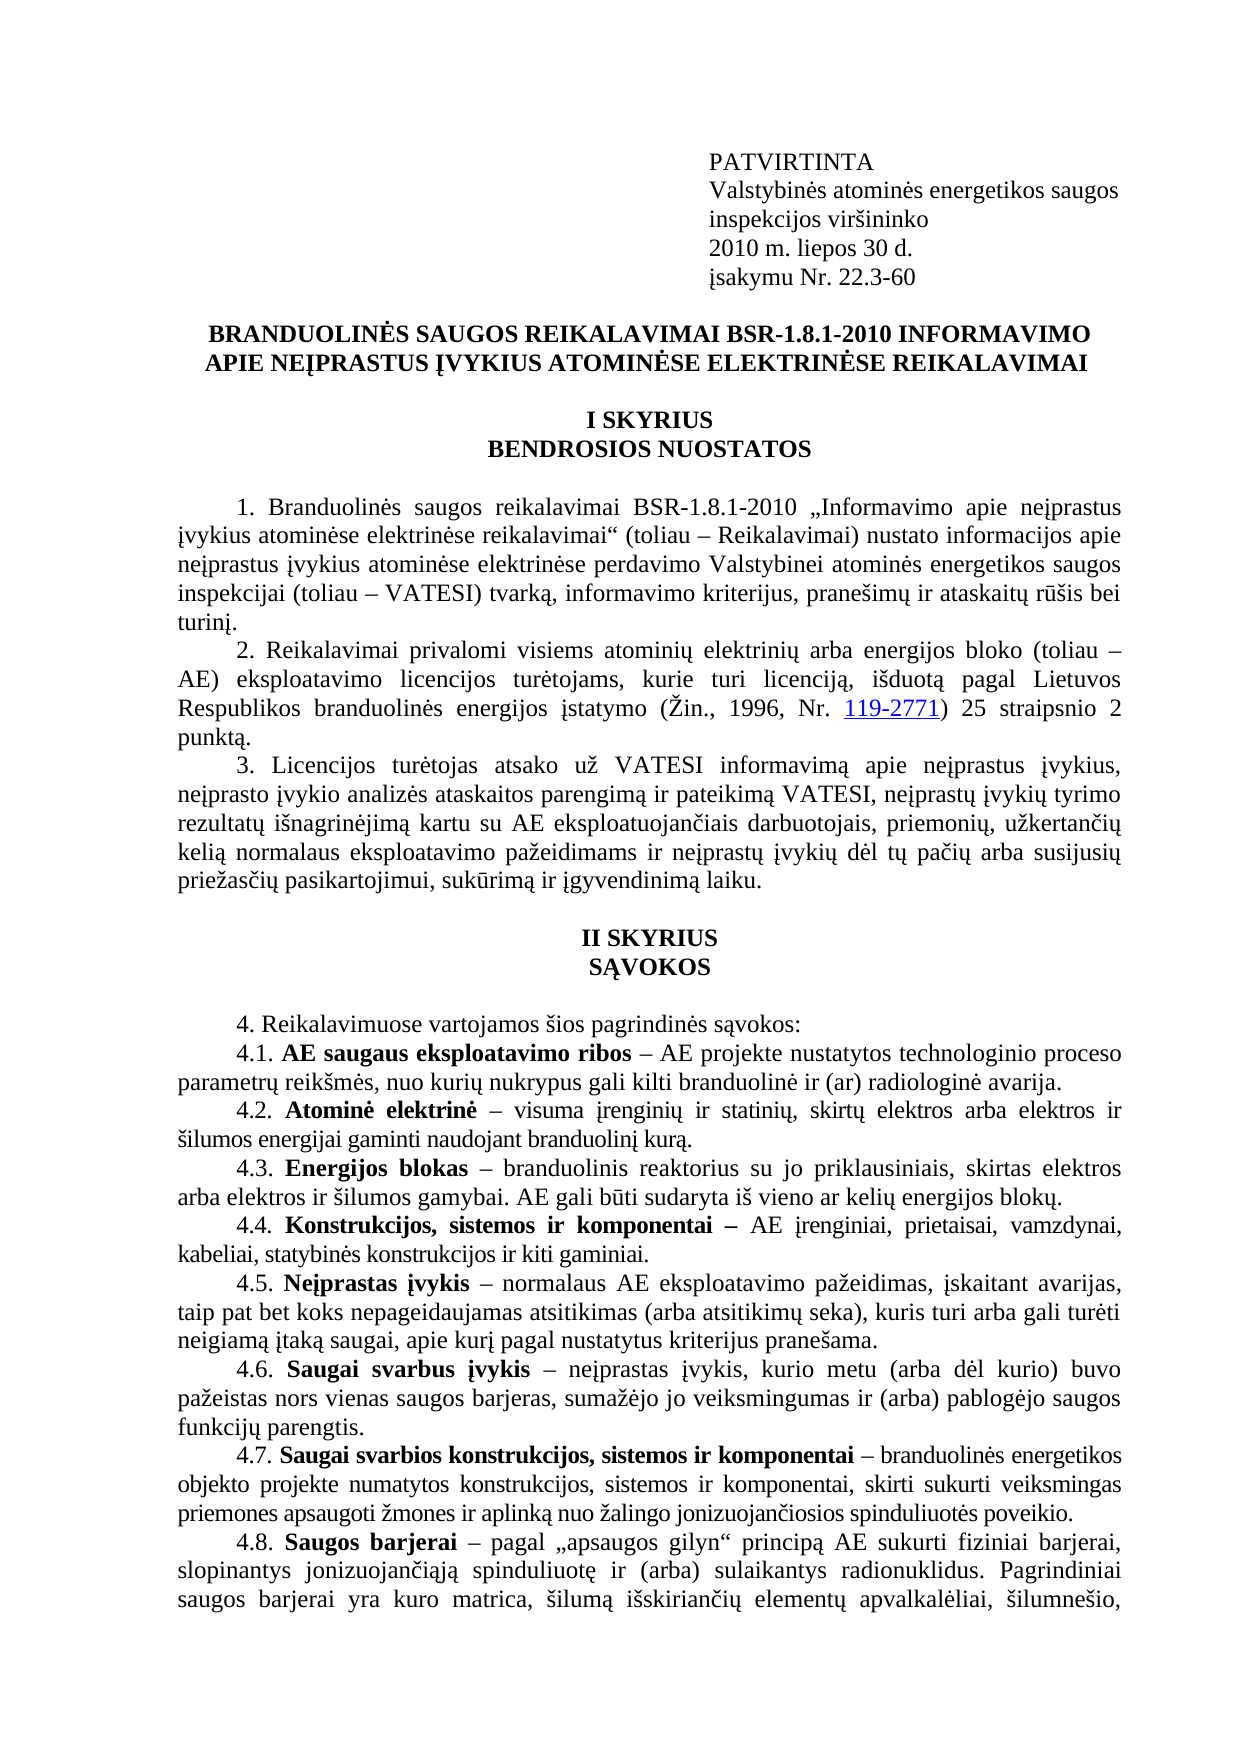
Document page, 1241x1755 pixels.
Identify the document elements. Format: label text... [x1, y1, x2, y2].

text 4.6. Saugai svarbus įvykis – neįprastas įvykis, kurio metu (arba dėl kurio) buvo pažeistas nors vienas saugos barjeras, sumažėjo jo veiksmingumas ir (arba) pablogėjo saugos funkcijų parengtis. [177, 1354, 1122, 1441]
text BRANDUOLINĖS SAUGOS REIKALAVIMAI BSR-1.8.1-2010 INFORMAVIMO APIE NEĮPRASTUS ĮVYKIUS ATOMINĖSE ELEKTRINĖSE REIKALAVIMAI [177, 319, 1122, 377]
text II SKYRIUS [177, 923, 1122, 952]
text 1. Branduolinės saugos reikalavimai BSR-1.8.1-2010 „Informavimo apie neįprastus įvykius atominėse elektrinėse reikalavimai“ (toliau – Reikalavimai) nustato informacijos apie neįprastus įvykius atominėse elektrinėse perdavimo Valstybinei atominės energetikos saugos inspekcijai (toliau – VATESI) tvarką, informavimo kriterijus, pranešimų ir ataskaitų rūšis bei turinį. [177, 492, 1122, 636]
text 4.4. Konstrukcijos, sistemos ir komponentai – AE įrenginiai, prietaisai, vamzdynai, kabeliai, statybinės konstrukcijos ir kiti gaminiai. [177, 1211, 1122, 1268]
text BENDROSIOS NUOSTATOS [177, 434, 1122, 463]
text 4.7. Saugai svarbios konstrukcijos, sistemos ir komponentai – branduolinės energetikos objekto projekte numatytos konstrukcijos, sistemos ir komponentai, skirti sukurti veiksmingas priemones apsaugoti žmones ir aplinką nuo žalingo jonizuojančiosios spinduliuotės poveikio. [177, 1441, 1122, 1527]
text inspekcijos viršininko [177, 204, 1122, 233]
text I SKYRIUS [177, 406, 1122, 434]
text 4.8. Saugos barjerai – pagal „apsaugos gilyn“ principą AE sukurti fiziniai barjerai, slopinantys jonizuojančiąją spinduliuotę ir (arba) sulaikantys radionuklidus. Pagrindiniai saugos barjerai yra kuro matrica, šilumą išskiriančių elementų apvalkalėliai, šilumnešio, [177, 1527, 1122, 1613]
text 4.1. AE saugaus eksploatavimo ribos – AE projekte nustatytos technologinio proceso parametrų reikšmės, nuo kurių nukrypus gali kilti branduolinė ir (ar) radiologinė avarija. [177, 1038, 1122, 1096]
text įsakymu Nr. 22.3-60 [177, 262, 1122, 291]
text 4. Reikalavimuose vartojamos šios pagrindinės sąvokos: [177, 1009, 1122, 1038]
text 4.5. Neįprastas įvykis – normalaus AE eksploatavimo pažeidimas, įskaitant avarijas, taip pat bet koks nepageidaujamas atsitikimas (arba atsitikimų seka), kuris turi arba gali turėti neigiamą įtaką saugai, apie kurį pagal nustatytus kriterijus pranešama. [177, 1268, 1122, 1354]
text Valstybinės atominės energetikos saugos [177, 176, 1122, 204]
text 2010 m. liepos 30 d. [177, 233, 1122, 262]
text 3. Licencijos turėtojas atsako už VATESI informavimą apie neįprastus įvykius, neįprasto įvykio analizės ataskaitos parengimą ir pateikimą VATESI, neįprastų įvykių tyrimo rezultatų išnagrinėjimą kartu su AE eksploatuojančiais darbuotojais, priemonių, užkertančių kelią normalaus eksploatavimo pažeidimams ir neįprastų įvykių dėl tų pačių arba susijusių priežasčių pasikartojimui, sukūrimą ir įgyvendinimą laiku. [177, 751, 1122, 894]
text 2. Reikalavimai privalomi visiems atominių elektrinių arba energijos bloko (toliau – AE) eksploatavimo licencijos turėtojams, kurie turi licenciją, išduotą pagal Lietuvos Respublikos branduolinės energijos įstatymo (Žin., 1996, Nr. 119-2771) 25 straipsnio 2 punktą. [177, 636, 1122, 751]
text 4.3. Energijos blokas – branduolinis reaktorius su jo priklausiniais, skirtas elektros arba elektros ir šilumos gamybai. AE gali būti sudaryta iš vieno ar kelių energijos blokų. [177, 1153, 1122, 1211]
text SĄVOKOS [177, 952, 1122, 981]
text 4.2. Atominė elektrinė – visuma įrenginių ir statinių, skirtų elektros arba elektros ir šilumos energijai gaminti naudojant branduolinį kurą. [177, 1096, 1122, 1153]
text PATVIRTINTA [177, 147, 1122, 176]
